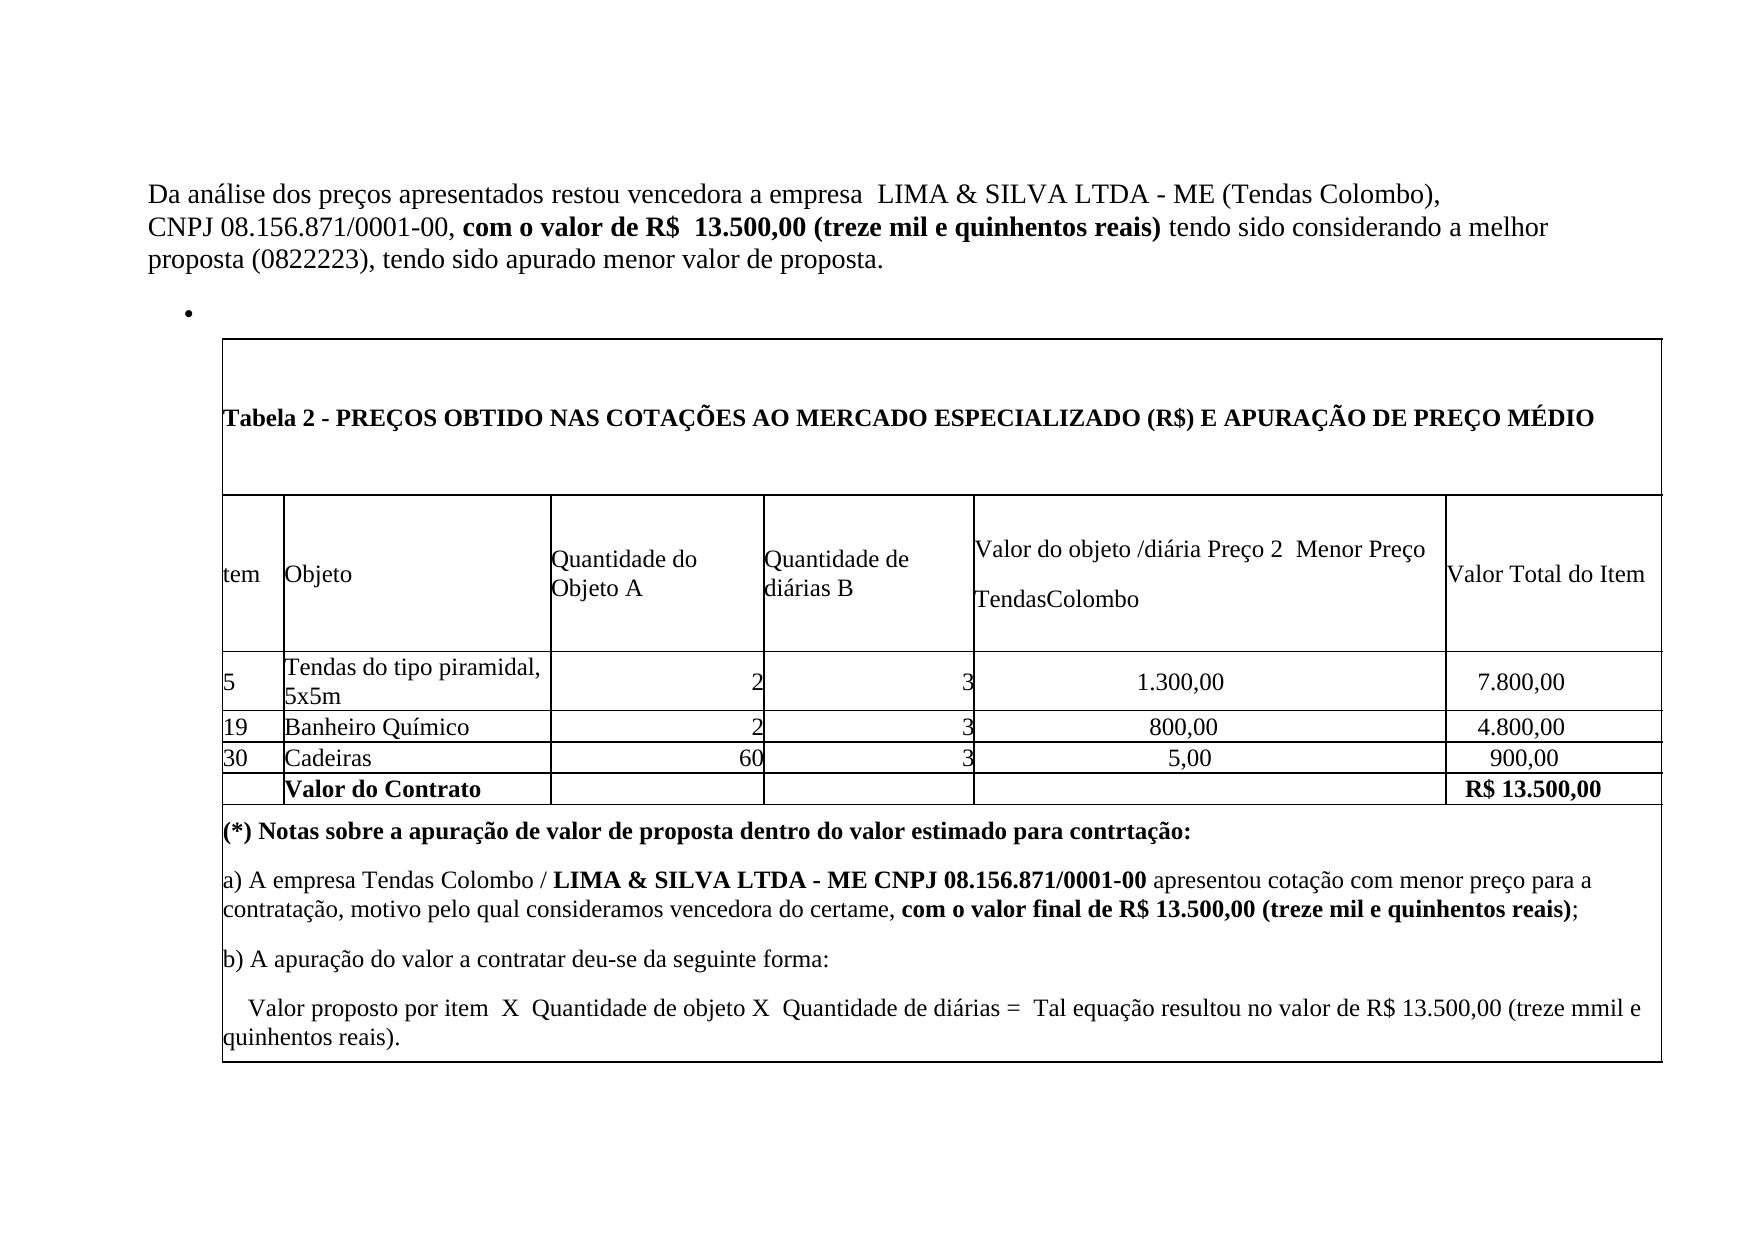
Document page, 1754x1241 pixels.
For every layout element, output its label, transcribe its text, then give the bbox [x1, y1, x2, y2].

table_cell 800,00 [975, 711, 1445, 741]
table_header Tabela 2 - PREÇOS OBTIDO NAS COTAÇÕES AO MERCADO ESPECIALIZADO (R$) E APURAÇÃO DE PREÇO MÉDIO [223, 340, 1661, 494]
table_cell 30 [223, 743, 283, 772]
table_cell Quantidade de diárias B [765, 496, 973, 651]
table_cell 3 [765, 652, 973, 710]
table_cell Objeto [285, 496, 550, 651]
table_cell Banheiro Químico [285, 711, 550, 741]
table_cell R$ 13.500,00 [1447, 774, 1661, 803]
table_cell [552, 774, 763, 803]
table_cell Tendas do tipo piramidal, 5x5m [285, 652, 550, 710]
table_cell Cadeiras [285, 743, 550, 772]
table_cell 5 [223, 652, 283, 710]
table_cell Quantidade do Objeto A [552, 496, 763, 651]
table_cell 2 [552, 711, 763, 741]
table_cell 5,00 [975, 743, 1445, 772]
table_cell 60 [552, 743, 763, 772]
table_cell Valor do Contrato [285, 774, 550, 803]
table_cell (*) Notas sobre a apuração de valor de proposta dentro do valor estimado para contrtação: a) A empresa Tendas Colombo / LIMA & SILVA LTDA - ME CNPJ 08.156.871/0001-00 apresentou cotação com menor preço para a contratação, motivo pelo qual consideramos vencedora do certame, com o valor final de R$ 13.500,00 (treze mil e quinhentos reais); b) A apuração do valor a contratar deu-se da seguinte forma: Valor proposto por item X Quantidade de objeto X Quantidade de diárias = Tal equação resultou no valor de R$ 13.500,00 (treze mmil e quinhentos reais). [223, 805, 1661, 1061]
table_cell 900,00 [1447, 743, 1661, 772]
table_cell 3 [765, 711, 973, 741]
table_cell 7.800,00 [1447, 652, 1661, 710]
table_cell 19 [223, 711, 283, 741]
table_cell 2 [552, 652, 763, 710]
table_cell Valor Total do Item [1447, 496, 1661, 651]
text Da análise dos preços apresentados restou vencedora a empresa LIMA & SILVA LTDA - ME (Tendas Colombo), CNPJ 08.156.871/0001-00, com o valor de R$ 13.500,00 (treze mil e quinhentos reais)​ tendo sido considerando a melhor proposta (0822223), tendo sido apurado menor valor de proposta. [148, 177, 1606, 274]
table_cell tem [223, 496, 283, 651]
table_cell Valor do objeto /diária Preço 2 Menor Preço TendasColombo [975, 496, 1445, 651]
table_cell 3 [765, 743, 973, 772]
table_cell 4.800,00 [1447, 711, 1661, 741]
table_cell [765, 774, 973, 803]
table_cell [975, 774, 1445, 803]
table_cell [223, 774, 283, 803]
table_cell 1.300,00 [975, 652, 1445, 710]
